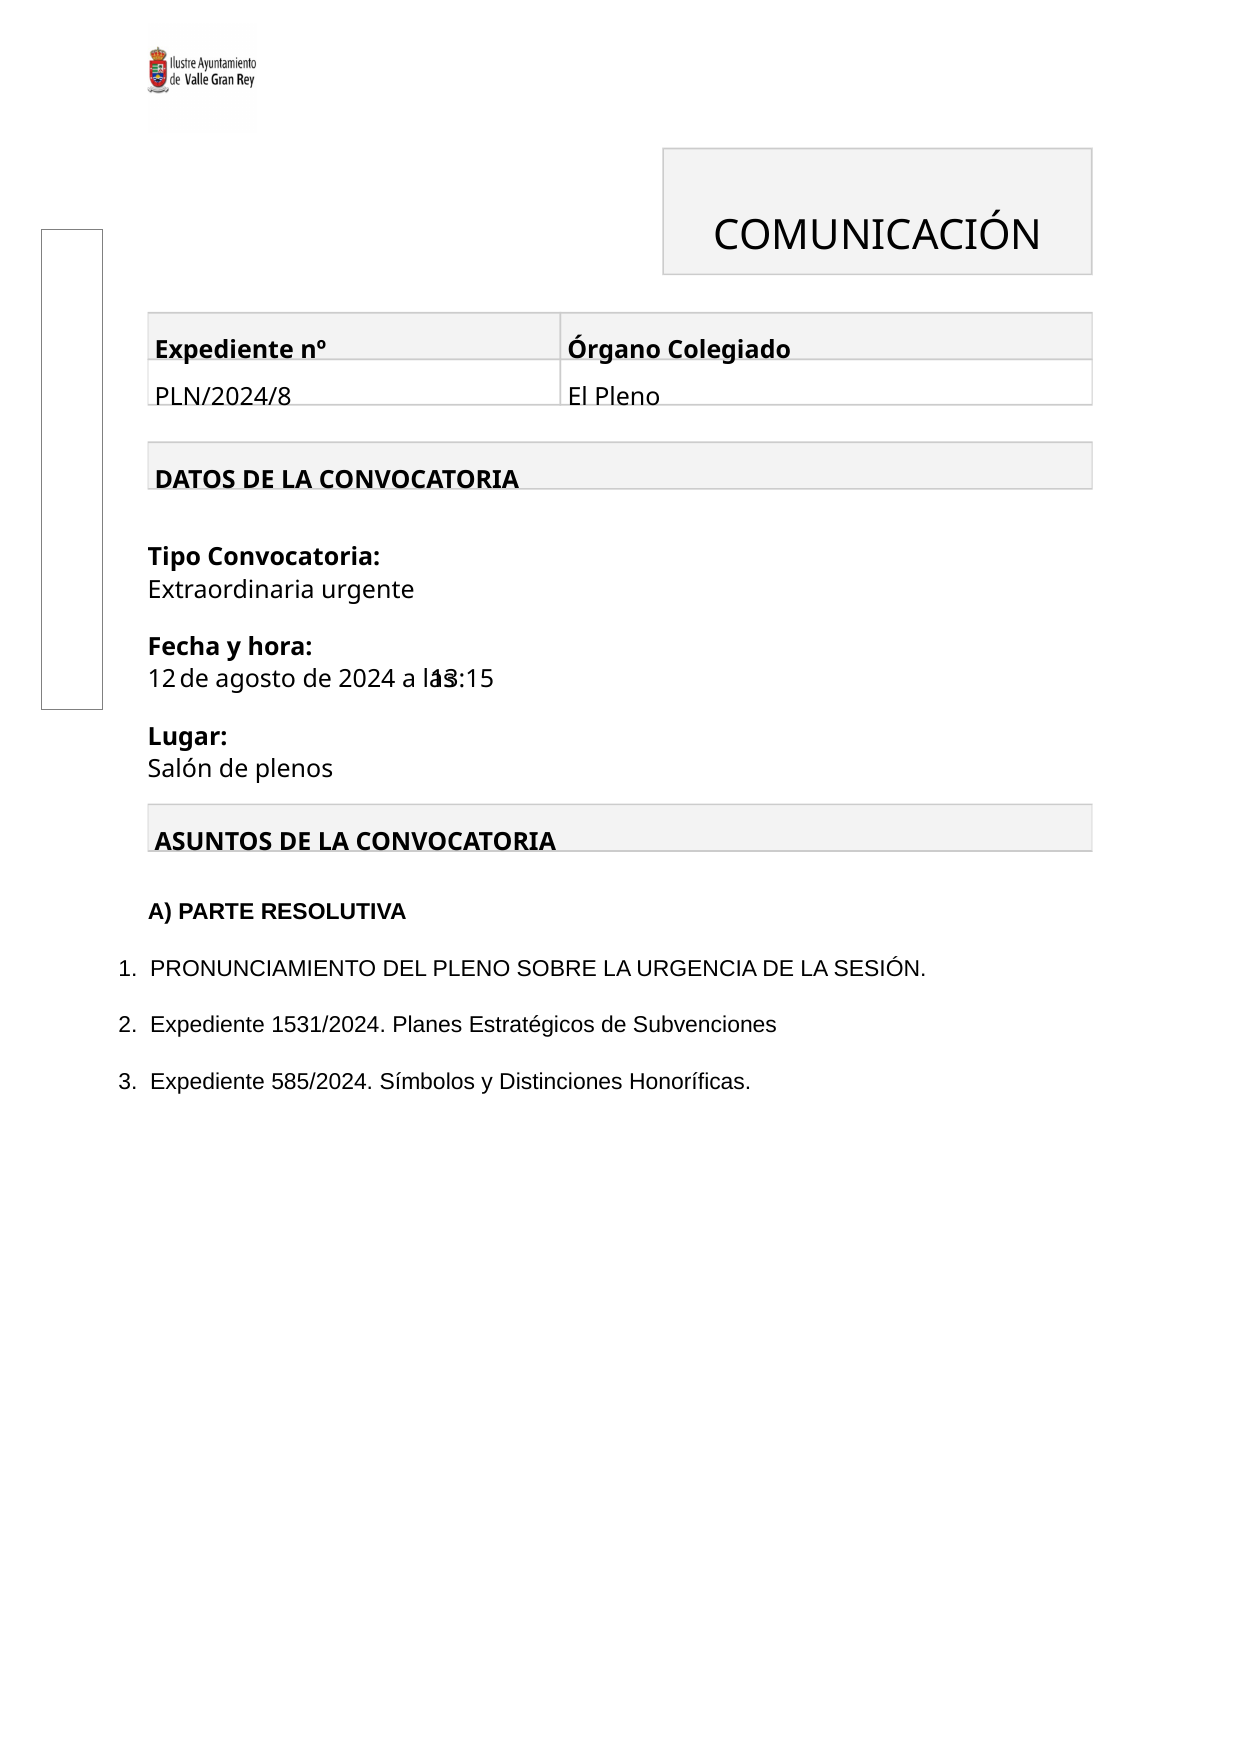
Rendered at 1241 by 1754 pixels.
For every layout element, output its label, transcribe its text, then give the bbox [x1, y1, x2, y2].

list Expediente 585/2024. Símbolos y Distinciones Honoríficas. [118, 1068, 1090, 1094]
text A) PARTE RESOLUTIVA [148, 898, 1090, 924]
list Expediente 1531/2024. Planes Estratégicos de Subvenciones [118, 1011, 1090, 1038]
list PRONUNCIAMIENTO DEL PLENO SOBRE LA URGENCIA DE LA SESIÓN. [118, 954, 1090, 981]
